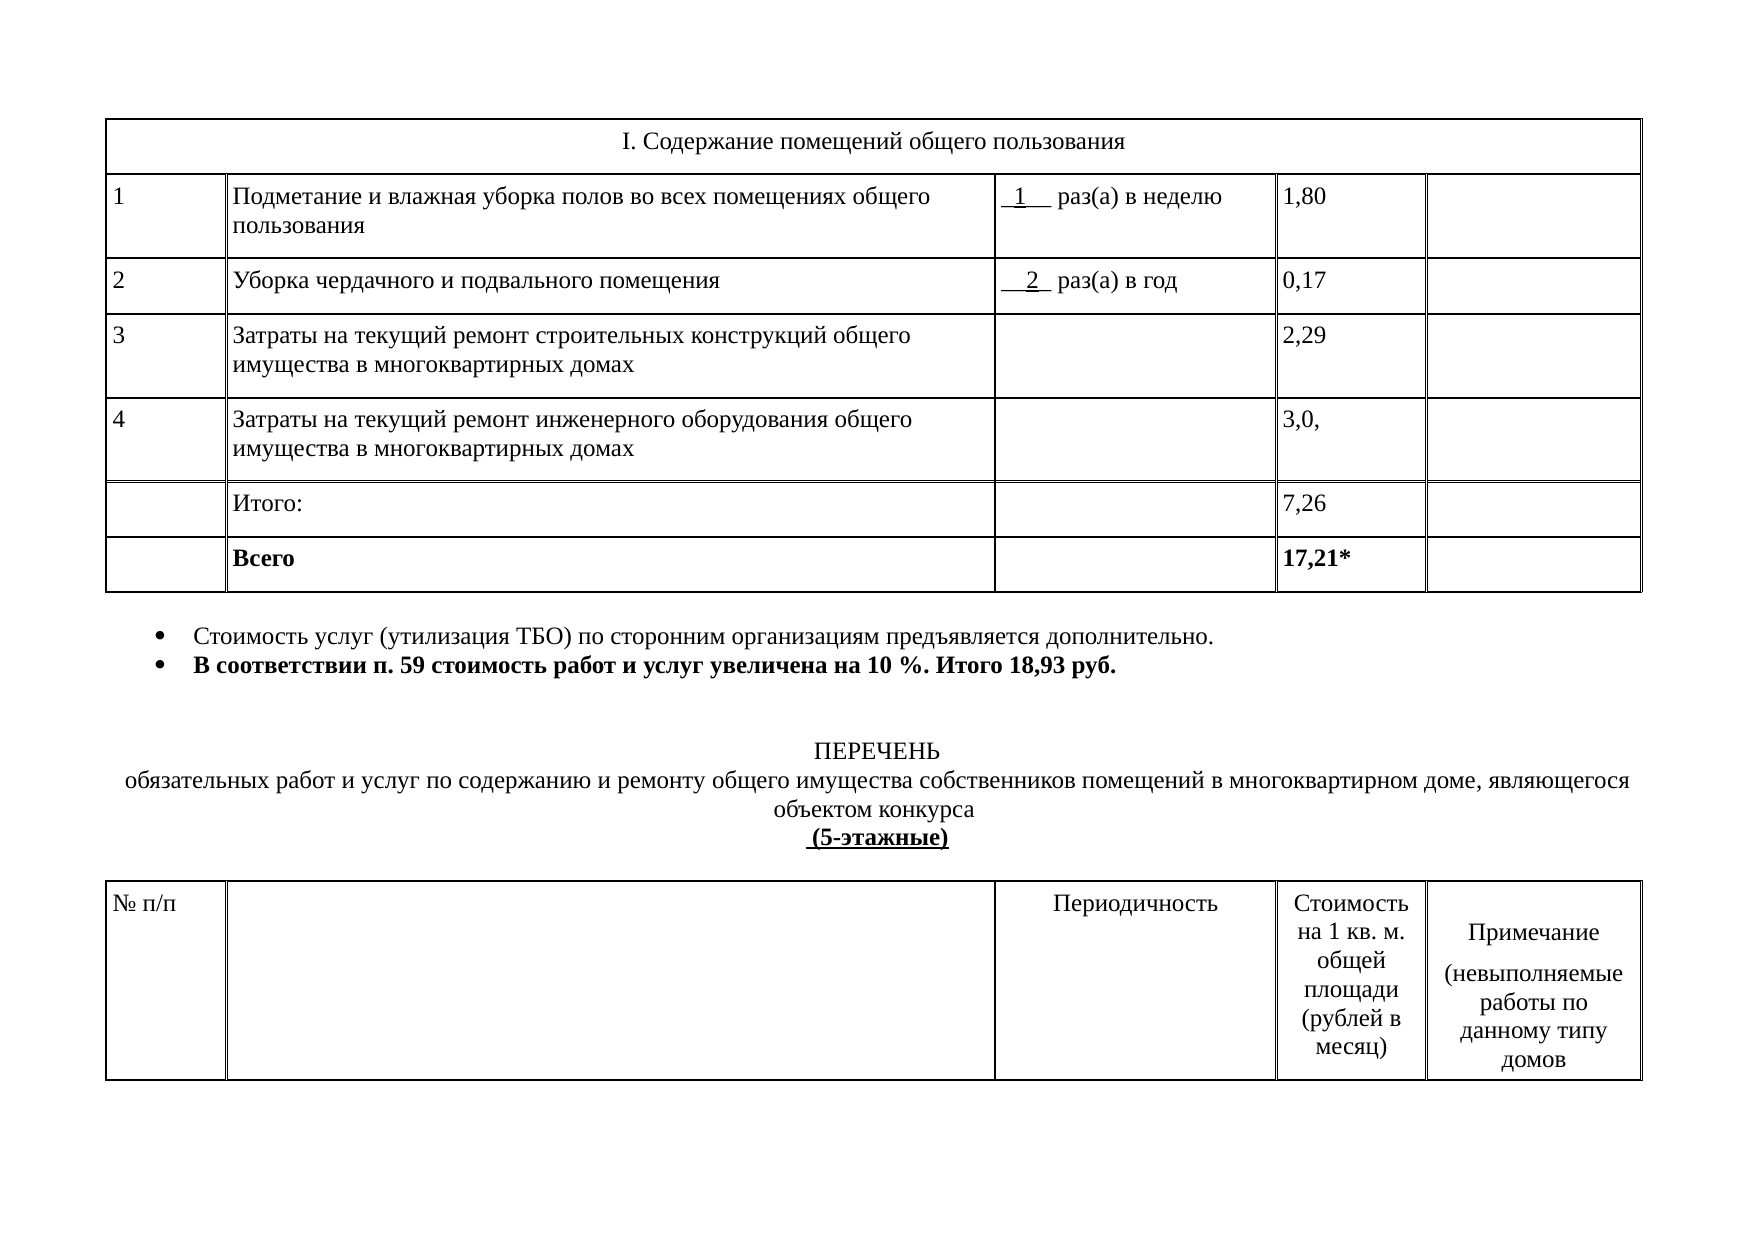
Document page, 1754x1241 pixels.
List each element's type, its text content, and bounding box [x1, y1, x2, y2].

text ПЕРЕЧЕНЬ [118, 736, 1636, 765]
table_cell 4 [107, 399, 225, 480]
table_cell Подметание и влажная уборка полов во всех помещениях общего пользования [228, 175, 994, 257]
table_cell 2,29 [1278, 315, 1425, 396]
table_header Примечание (невыполняемые работы по данному типу домов [1428, 882, 1640, 1079]
table_cell [1428, 259, 1640, 312]
table_cell [107, 483, 225, 536]
table_cell [996, 483, 1275, 536]
table_cell [996, 399, 1275, 480]
list Стоимость услуг (утилизация ТБО) по сторонним организациям предъявляется дополнительно. [156, 621, 1636, 650]
table_header Периодичность [996, 882, 1275, 1079]
table_header № п/п [107, 882, 225, 1079]
table_cell 2 [107, 259, 225, 312]
table_cell [1428, 315, 1640, 396]
list В соответствии п. 59 стоимость работ и услуг увеличена на 10 %. Итого 18,93 руб. [156, 650, 1636, 679]
text (5-этажные) [118, 822, 1636, 851]
table_cell Затраты на текущий ремонт строительных конструкций общего имущества в многоквартирных домах [228, 315, 994, 396]
table_cell 17,21* [1278, 538, 1425, 591]
table_header Стоимость на 1 кв. м. общей площади (рублей в месяц) [1278, 882, 1425, 1079]
table_cell [1428, 399, 1640, 480]
table_cell Затраты на текущий ремонт инженерного оборудования общего имущества в многоквартирных домах [228, 399, 994, 480]
table_cell 1,80 [1278, 175, 1425, 257]
table_cell 3 [107, 315, 225, 396]
table_cell [996, 538, 1275, 591]
table_cell 1 [107, 175, 225, 257]
table_cell [996, 315, 1275, 396]
table_cell _1__ раз(а) в неделю [996, 175, 1275, 257]
table_cell 0,17 [1278, 259, 1425, 312]
table_cell 3,0, [1278, 399, 1425, 480]
table_cell __2_ раз(а) в год [996, 259, 1275, 312]
table_cell Всего [228, 538, 994, 591]
table_header [228, 882, 994, 1079]
table_cell [107, 538, 225, 591]
text обязательных работ и услуг по содержанию и ремонту общего имущества собственников помещений в многоквартирном доме, являющегося объектом конкурса [118, 765, 1636, 822]
table_cell 7,26 [1278, 483, 1425, 536]
table_cell Итого: [228, 483, 994, 536]
table_cell [1428, 538, 1640, 591]
table_cell I. Содержание помещений общего пользования [107, 120, 1640, 173]
table_cell [1428, 483, 1640, 536]
table_cell [1428, 175, 1640, 257]
table_cell Уборка чердачного и подвального помещения [228, 259, 994, 312]
